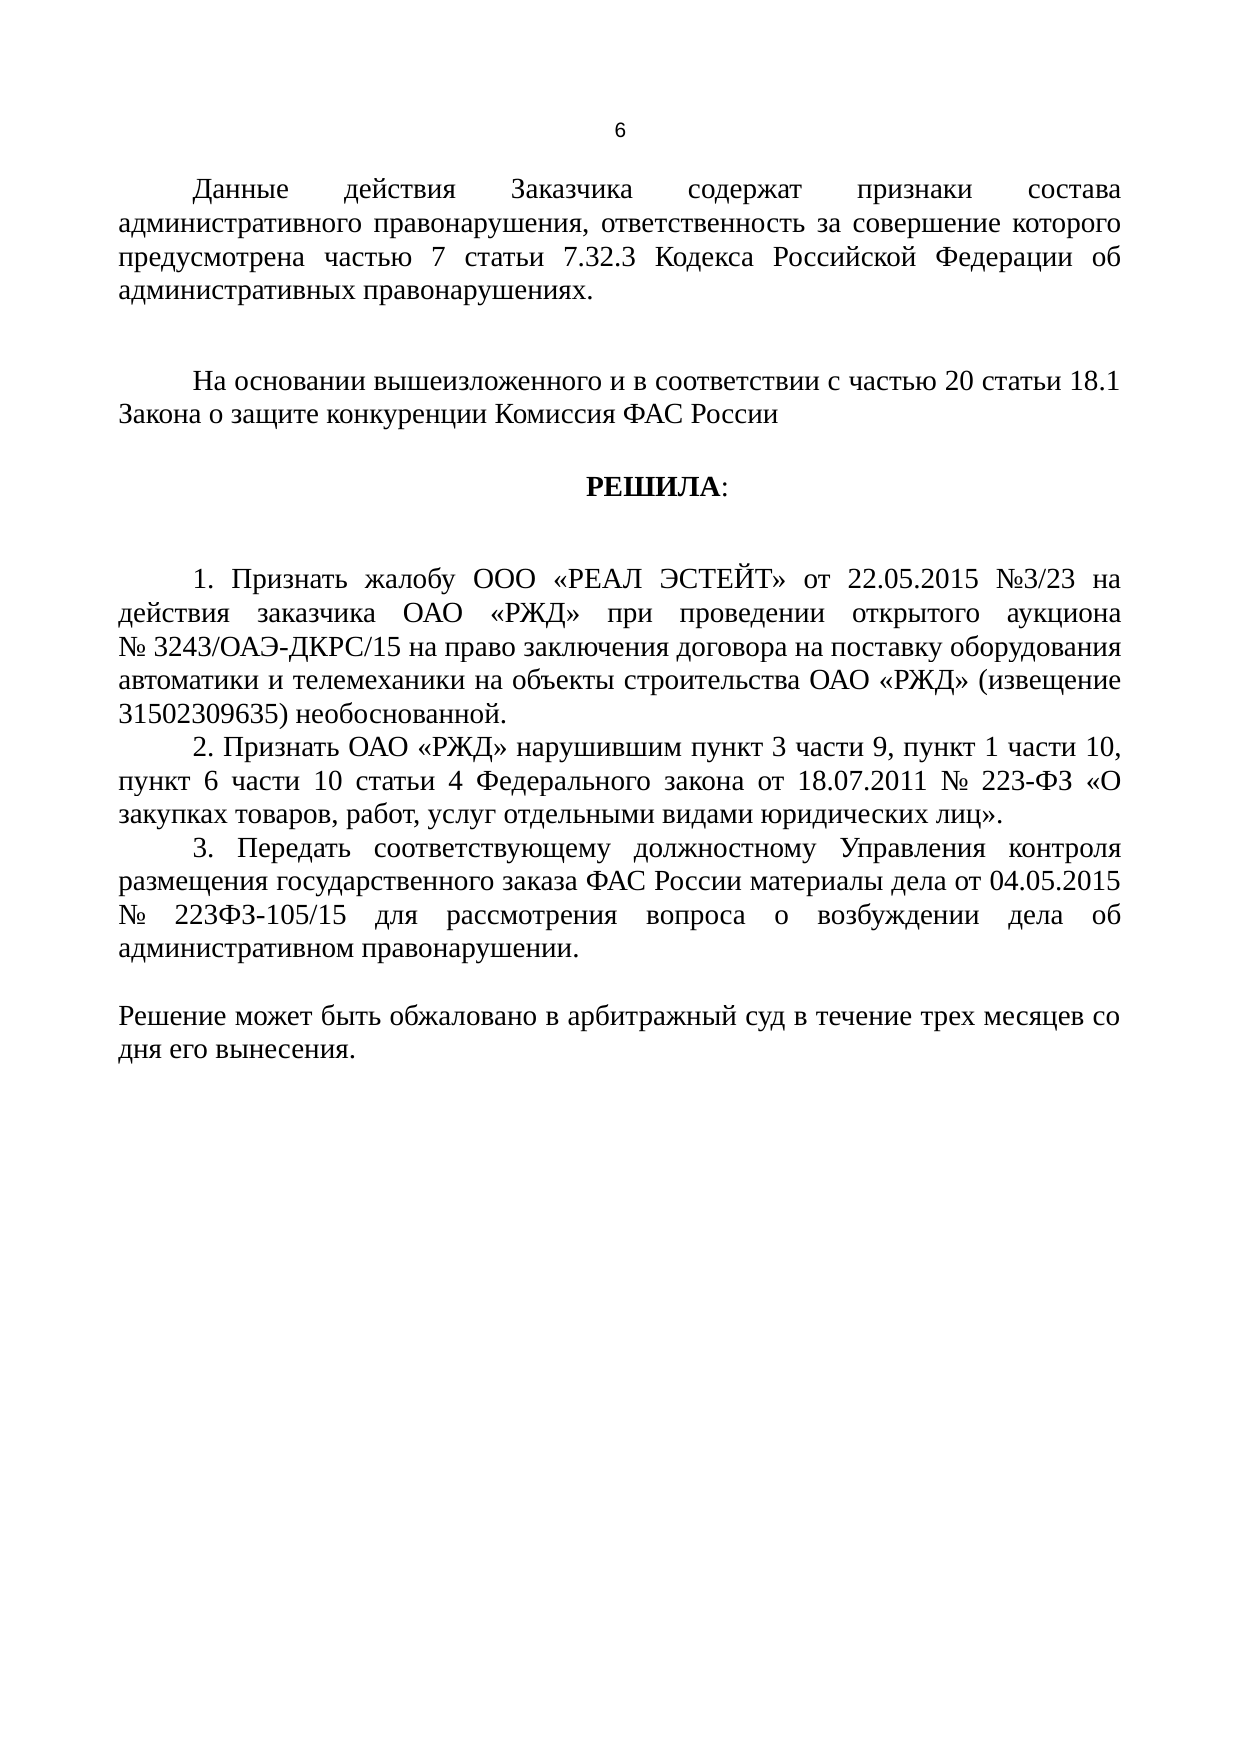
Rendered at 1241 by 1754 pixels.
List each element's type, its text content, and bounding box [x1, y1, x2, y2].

text На основании вышеизложенного и в соответствии с частью 20 статьи 18.1 Закона о защите конкуренции Комиссия ФАС России [118, 363, 1122, 430]
text 1. Признать жалобу ООО «РЕАЛ ЭСТЕЙТ» от 22.05.2015 №3/23 на действия заказчика ОАО «РЖД» при проведении открытого аукциона № 3243/ОАЭ-ДКРС/15 на право заключения договора на поставку оборудования автоматики и телемеханики на объекты строительства ОАО «РЖД» (извещение 31502309635) необоснованной. [118, 562, 1122, 729]
text Данные действия Заказчика содержат признаки состава административного правонарушения, ответственность за совершение которого предусмотрена частью 7 статьи 7.32.3 Кодекса Российской Федерации об административных правонарушениях. [118, 172, 1122, 306]
text РЕШИЛА: [118, 469, 1122, 503]
text 2. Признать ОАО «РЖД» нарушившим пункт 3 части 9, пункт 1 части 10, пункт 6 части 10 статьи 4 Федерального закона от 18.07.2011 № 223-ФЗ «О закупках товаров, работ, услуг отдельными видами юридических лиц». [118, 729, 1122, 830]
text Решение может быть обжаловано в арбитражный суд в течение трех месяцев со дня его вынесения. [118, 998, 1122, 1065]
text 3. Передать соответствующему должностному Управления контроля размещения государственного заказа ФАС России материалы дела от 04.05.2015 № 223ФЗ-105/15 для рассмотрения вопроса о возбуждении дела об административном правонарушении. [118, 830, 1122, 964]
